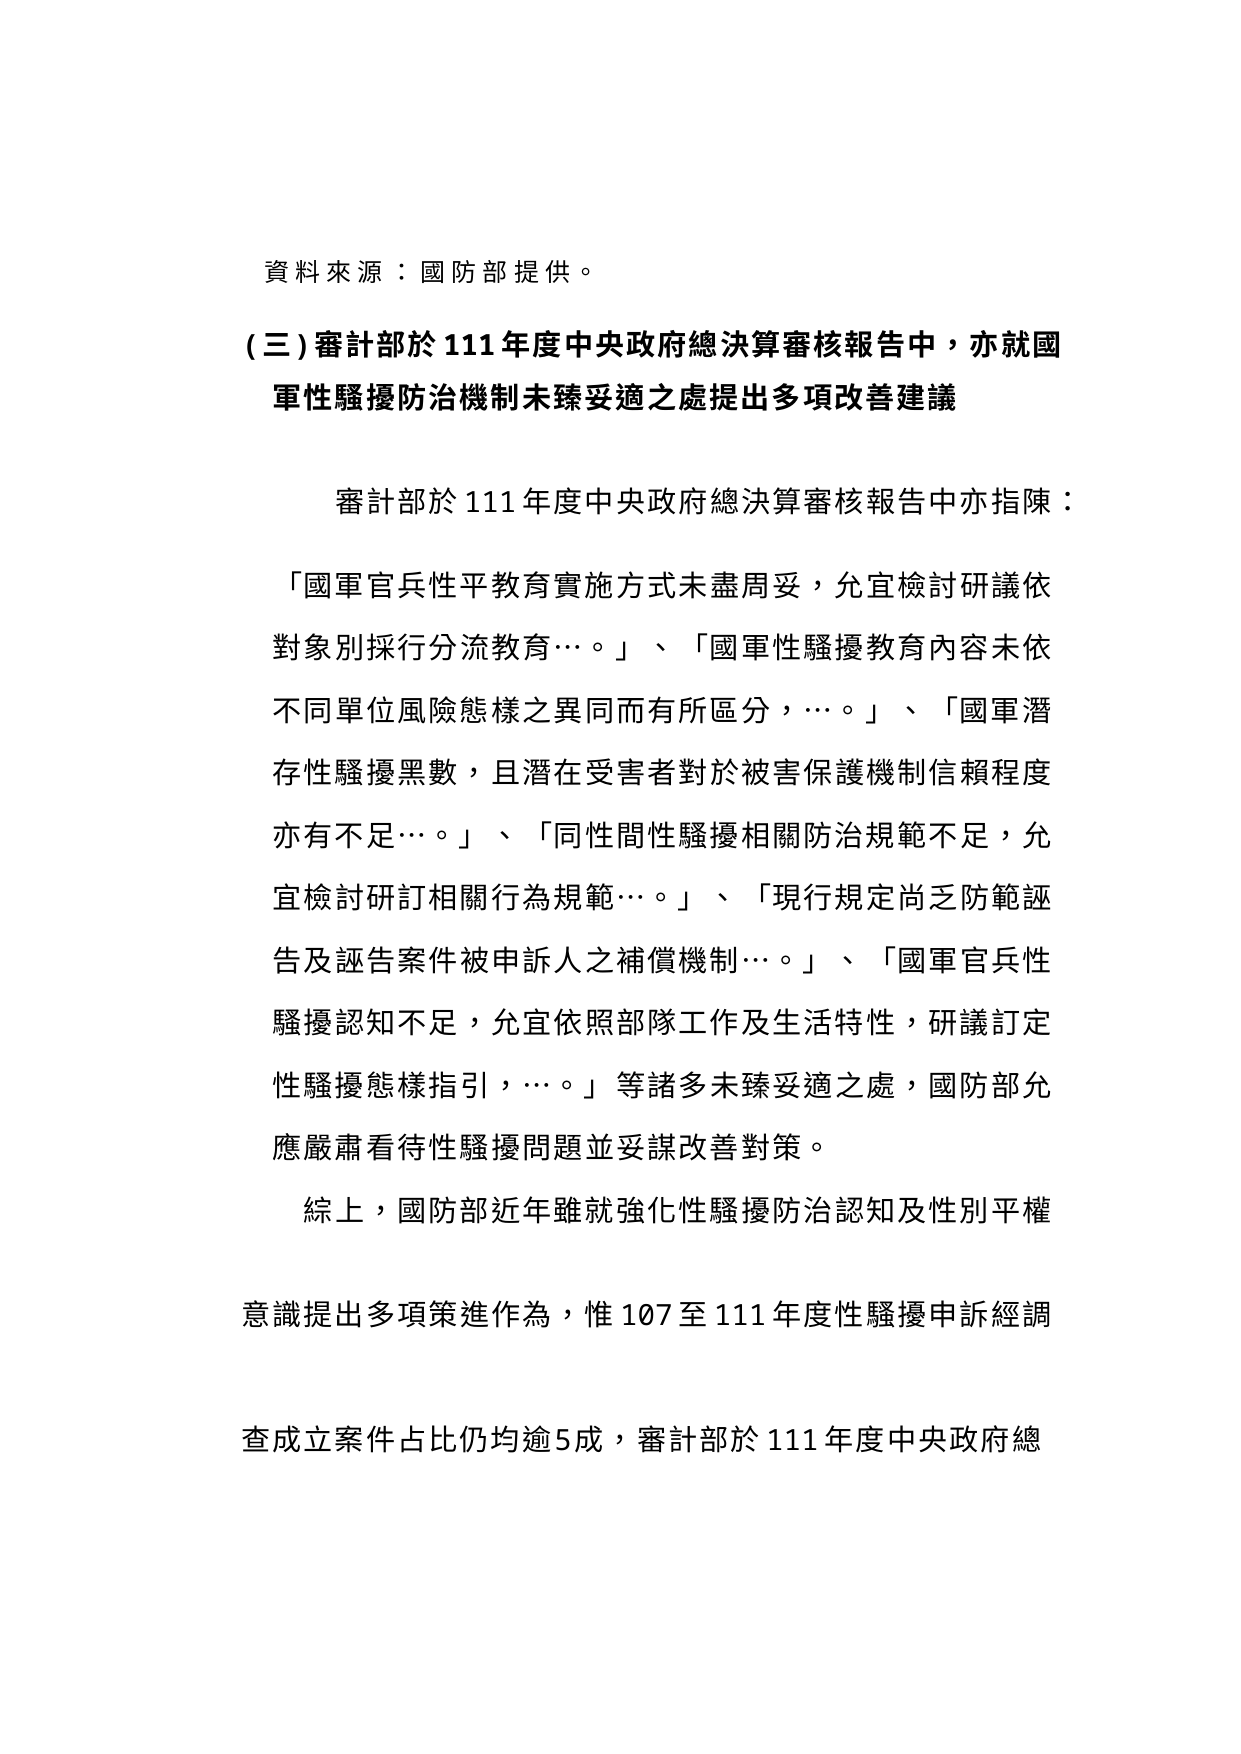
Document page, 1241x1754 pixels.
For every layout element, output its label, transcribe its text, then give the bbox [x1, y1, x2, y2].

text 資料來源：國防部提供。 [251, 229, 1058, 292]
text 審計部於111年度中央政府總決算審核報告中亦指陳：「國軍官兵性平教育實施方式未盡周妥，允宜檢討研議依對象別採行分流教育…。」、「國軍性騷擾教育內容未依不同單位風險態樣之異同而有所區分，…。」、「國軍潛存性騷擾黑數，且潛在受害者對於被害保護機制信賴程度亦有不足…。」、「同性間性騷擾相關防治規範不足，允宜檢討研訂相關行為規範…。」、「現行規定尚乏防範誣告及誣告案件被申訴人之補償機制…。」、「國軍官兵性騷擾認知不足，允宜依照部隊工作及生活特性，研議訂定性騷擾態樣指引，…。」等諸多未臻妥適之處，國防部允應嚴肅看待性騷擾問題並妥謀改善對策。 [266, 417, 1063, 1167]
text 綜上，國防部近年雖就強化性騷擾防治認知及性別平權意識提出多項策進作為，惟107至111年度性騷擾申訴經調查成立案件占比仍均逾5成，審計部於111年度中央政府總決算審核報告中，亦就國軍性騷擾防治機制未臻妥適之處提出多項改善建議，國防部允宜持續精進相關防治及宣導作業，俾降低性騷擾發生機率。 [236, 1167, 1063, 1479]
text (三)審計部於111年度中央政府總決算審核報告中，亦就國軍性騷擾防治機制未臻妥適之處提出多項改善建議 [236, 292, 1063, 417]
